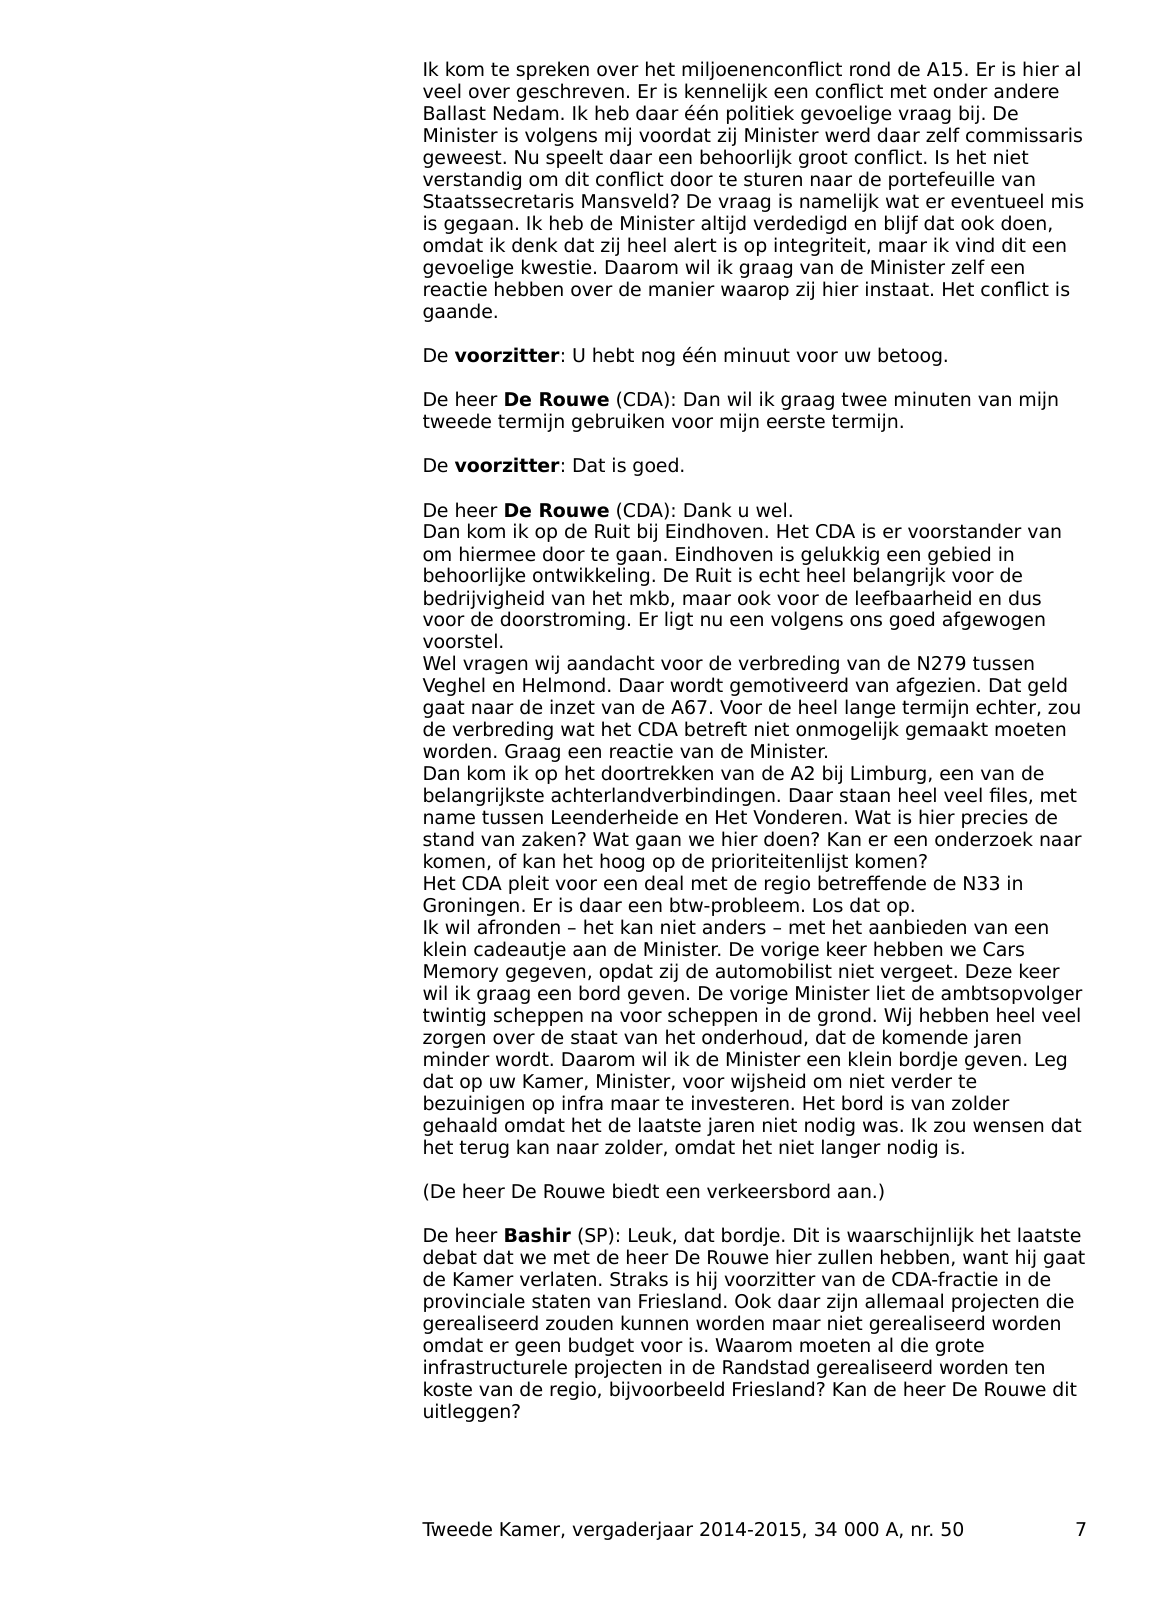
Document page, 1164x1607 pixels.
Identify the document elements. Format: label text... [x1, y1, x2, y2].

text De heer De Rouwe (CDA): Dank u wel. [422, 499, 1087, 521]
text Ik kom te spreken over het miljoenenconflict rond de A15. Er is hier al veel over geschreven. Er is kennelijk een conflict met onder andere Ballast Nedam. Ik heb daar één politiek gevoelige vraag bij. De Minister is volgens mij voordat zij Minister werd daar zelf commissaris geweest. Nu speelt daar een behoorlijk groot conflict. Is het niet verstandig om dit conflict door te sturen naar de portefeuille van Staatssecretaris Mansveld? De vraag is namelijk wat er eventueel mis is gegaan. Ik heb de Minister altijd verdedigd en blijf dat ook doen, omdat ik denk dat zij heel alert is op integriteit, maar ik vind dit een gevoelige kwestie. Daarom wil ik graag van de Minister zelf een reactie hebben over de manier waarop zij hier instaat. Het conflict is gaande. [422, 59, 1087, 323]
text De heer De Rouwe (CDA): Dan wil ik graag twee minuten van mijn tweede termijn gebruiken voor mijn eerste termijn. [422, 389, 1087, 433]
text De voorzitter: U hebt nog één minuut voor uw betoog. [422, 345, 1087, 367]
text Wel vragen wij aandacht voor de verbreding van de N279 tussen Veghel en Helmond. Daar wordt gemotiveerd van afgezien. Dat geld gaat naar de inzet van de A67. Voor de heel lange termijn echter, zou de verbreding wat het CDA betreft niet onmogelijk gemaakt moeten worden. Graag een reactie van de Minister. [422, 653, 1087, 763]
text Ik wil afronden – het kan niet anders – met het aanbieden van een klein cadeautje aan de Minister. De vorige keer hebben we Cars Memory gegeven, opdat zij de automobilist niet vergeet. Deze keer wil ik graag een bord geven. De vorige Minister liet de ambtsopvolger twintig scheppen na voor scheppen in de grond. Wij hebben heel veel zorgen over de staat van het onderhoud, dat de komende jaren minder wordt. Daarom wil ik de Minister een klein bordje geven. Leg dat op uw Kamer, Minister, voor wijsheid om niet verder te bezuinigen op infra maar te investeren. Het bord is van zolder gehaald omdat het de laatste jaren niet nodig was. Ik zou wensen dat het terug kan naar zolder, omdat het niet langer nodig is. [422, 917, 1087, 1159]
text (De heer De Rouwe biedt een verkeersbord aan.) [422, 1181, 1087, 1203]
text De voorzitter: Dat is goed. [422, 455, 1087, 477]
text Dan kom ik op de Ruit bij Eindhoven. Het CDA is er voorstander van om hiermee door te gaan. Eindhoven is gelukkig een gebied in behoorlijke ontwikkeling. De Ruit is echt heel belangrijk voor de bedrijvigheid van het mkb, maar ook voor de leefbaarheid en dus voor de doorstroming. Er ligt nu een volgens ons goed afgewogen voorstel. [422, 521, 1087, 653]
text Het CDA pleit voor een deal met de regio betreffende de N33 in Groningen. Er is daar een btw-probleem. Los dat op. [422, 873, 1087, 917]
text Dan kom ik op het doortrekken van de A2 bij Limburg, een van de belangrijkste achterlandverbindingen. Daar staan heel veel files, met name tussen Leenderheide en Het Vonderen. Wat is hier precies de stand van zaken? Wat gaan we hier doen? Kan er een onderzoek naar komen, of kan het hoog op de prioriteitenlijst komen? [422, 763, 1087, 873]
text De heer Bashir (SP): Leuk, dat bordje. Dit is waarschijnlijk het laatste debat dat we met de heer De Rouwe hier zullen hebben, want hij gaat de Kamer verlaten. Straks is hij voorzitter van de CDA-fractie in de provinciale staten van Friesland. Ook daar zijn allemaal projecten die gerealiseerd zouden kunnen worden maar niet gerealiseerd worden omdat er geen budget voor is. Waarom moeten al die grote infrastructurele projecten in de Randstad gerealiseerd worden ten koste van de regio, bijvoorbeeld Friesland? Kan de heer De Rouwe dit uitleggen? [422, 1225, 1087, 1423]
